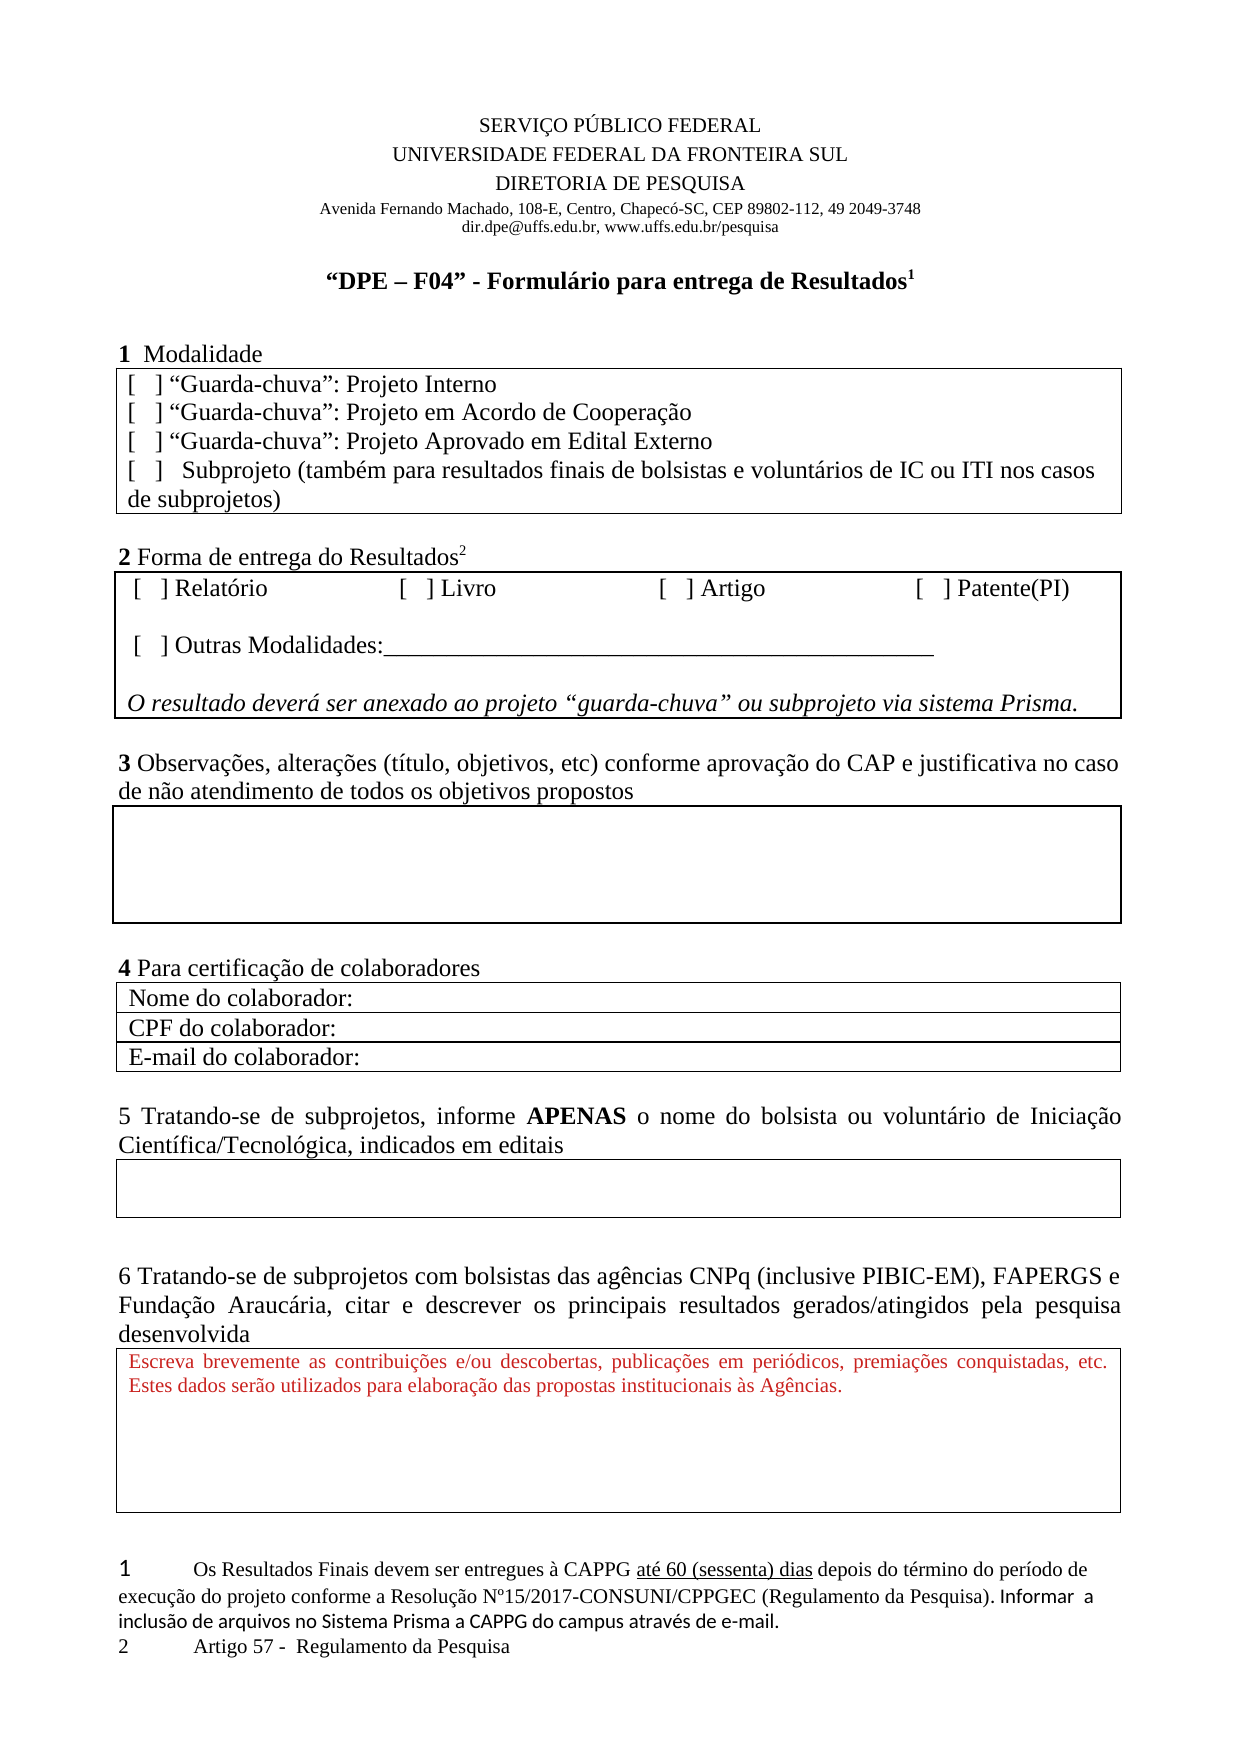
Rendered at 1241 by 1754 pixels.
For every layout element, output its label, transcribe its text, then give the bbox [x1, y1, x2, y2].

table_header Escreva brevemente as contribuições e/ou descobertas, publicações em periódicos, premiações conquistadas, etc. Estes dados serão utilizados para elaboração das propostas institucionais às Agências. [117, 1349, 1120, 1512]
text 2 Forma de entrega do Resultados [118, 542, 1122, 571]
text 1 Modalidade [118, 339, 1122, 368]
table_header [114, 807, 1120, 922]
table_cell CPF do colaborador: [117, 1013, 1120, 1041]
text 4 Para certificação de colaboradores [118, 953, 1122, 982]
list Os Resultados Finais devem ser entregues à CAPPG até 60 (sessenta) dias depois do término do período de execução do projeto conforme a Resolução Nº15/2017-CONSUNI/CPPGEC (Regulamento da Pesquisa). Informar a inclusão de arquivos no Sistema Prisma a CAPPG do campus através de e-mail. [118, 1552, 1122, 1634]
text 5 Tratando-se de subprojetos, informe APENAS o nome do bolsista ou voluntário de Iniciação Científica/Tecnológica, indicados em editais [118, 1101, 1122, 1158]
table_cell E-mail do colaborador: [117, 1043, 1120, 1071]
text Artigo 57 - Regulamento da Pesquisa [118, 1634, 1122, 1658]
table_header [117, 1160, 1120, 1217]
text “DPE – F04” - Formulário para entrega de Resultados [118, 266, 1122, 295]
text 6 Tratando-se de subprojetos com bolsistas das agências CNPq (inclusive PIBIC-EM), FAPERGS e Fundação Araucária, citar e descrever os principais resultados gerados/atingidos pela pesquisa desenvolvida [118, 1261, 1122, 1347]
table_header Nome do colaborador: [117, 983, 1120, 1012]
table_header [ ] Relatório [ ] Livro [ ] Artigo [ ] Patente(PI) [ ] Outras Modalidades:____________________________________________ O resultado deverá ser anexado ao projeto “guarda-chuva” ou subprojeto via sistema Prisma. [116, 573, 1120, 717]
table_header [ ] “Guarda-chuva”: Projeto Interno [ ] “Guarda-chuva”: Projeto em Acordo de Cooperação [ ] “Guarda-chuva”: Projeto Aprovado em Edital Externo [ ] Subprojeto (também para resultados finais de bolsistas e voluntários de IC ou ITI nos casos de subprojetos) [117, 369, 1121, 512]
text 3 Observações, alterações (título, objetivos, etc) conforme aprovação do CAP e justificativa no caso de não atendimento de todos os objetivos propostos [118, 748, 1122, 805]
